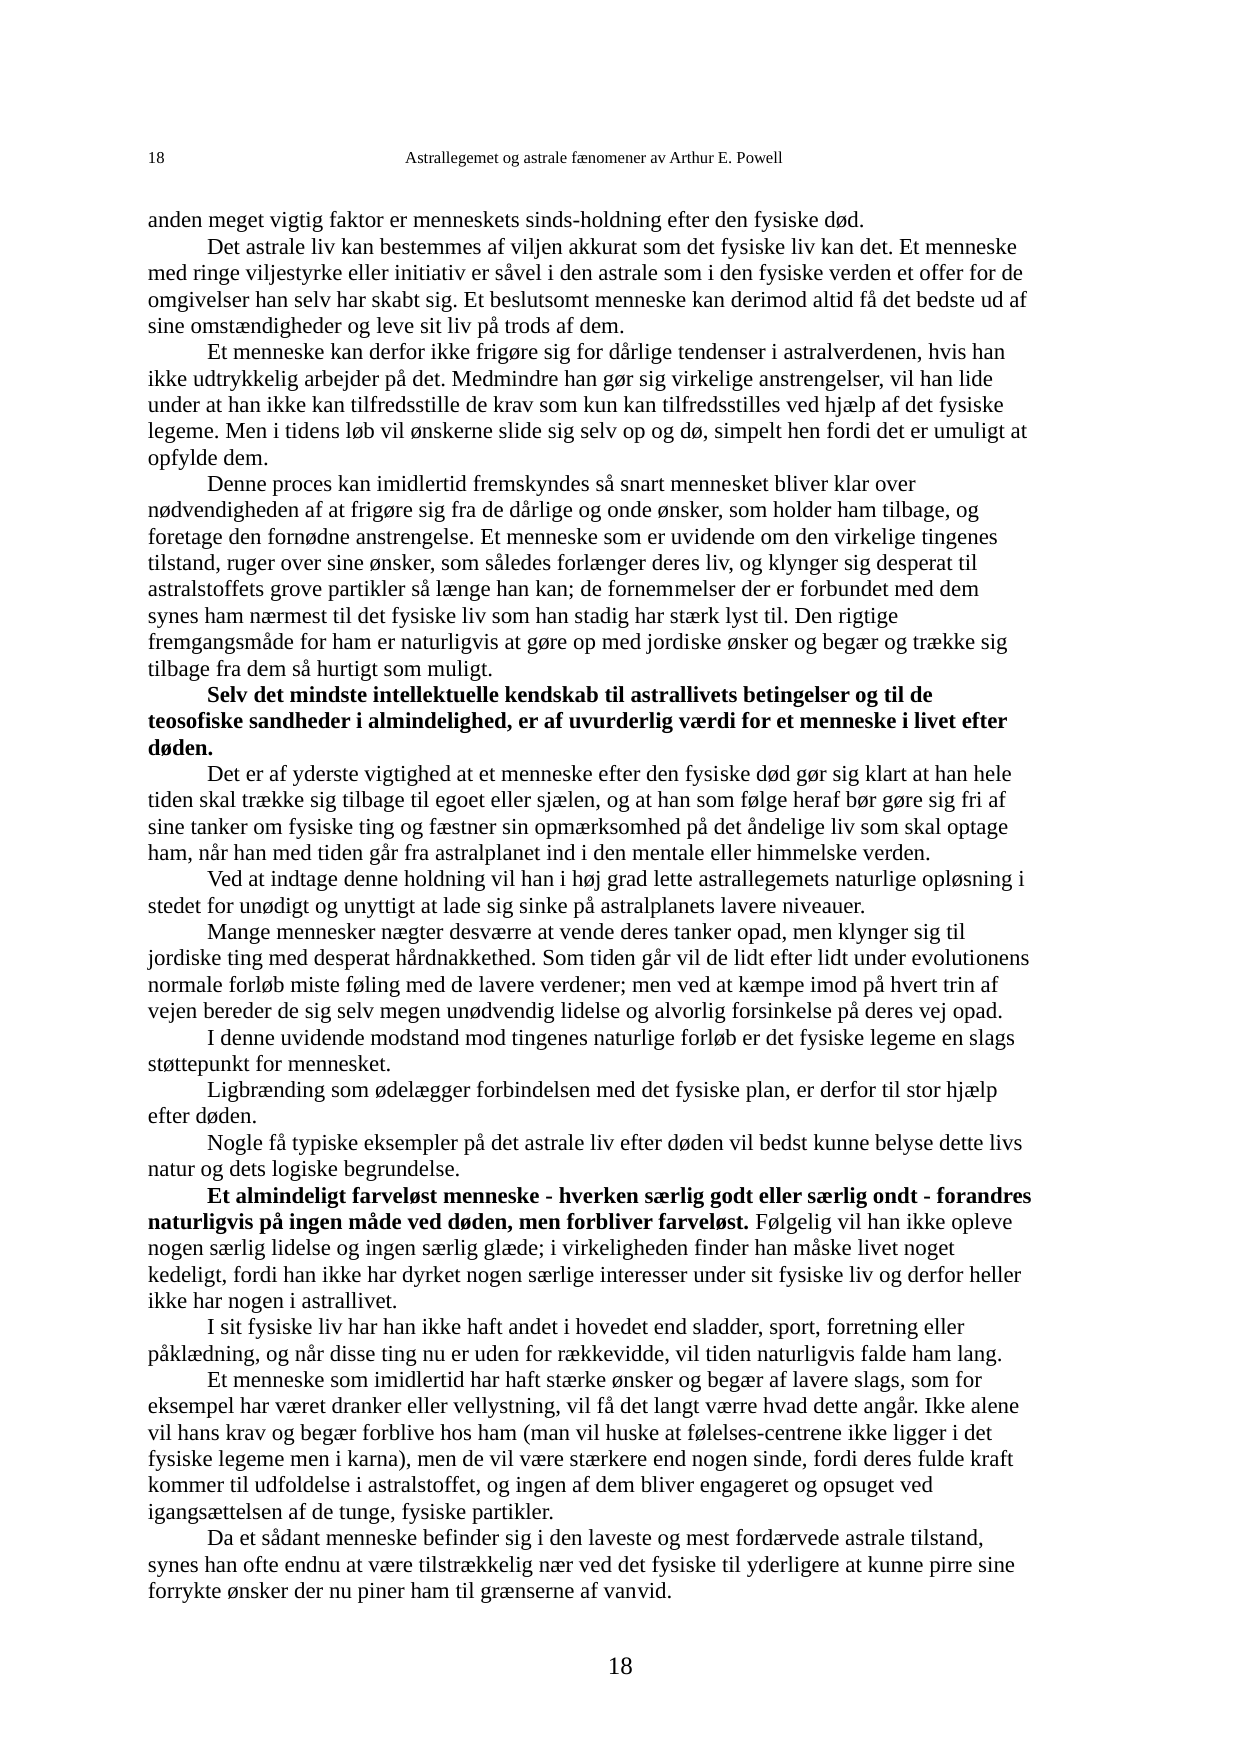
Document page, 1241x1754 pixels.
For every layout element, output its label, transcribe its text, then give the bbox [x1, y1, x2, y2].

text Et menneske kan derfor ikke frigøre sig for dårlige tendenser i astralverdenen, hvis han ikke udtrykkelig arbejder på det. Medmindre han gør sig virkelige anstrengelser, vil han lide under at han ikke kan tilfredsstille de krav som kun kan tilfredsstilles ved hjælp af det fysiske legeme. Men i tidens løb vil ønskerne slide sig selv op og dø, simpelt hen fordi det er umuligt at opfylde dem. [148, 338, 1033, 470]
text Et almindeligt farveløst menneske - hverken særlig godt eller særlig ondt - forandres naturligvis på ingen måde ved døden, men forbliver farveløst. Følgelig vil han ikke opleve nogen særlig lidelse og ingen særlig glæde; i virkeligheden finder han måske livet noget kedeligt, fordi han ikke har dyrket nogen særlige interesser under sit fysiske liv og derfor heller ikke har nogen i astrallivet. [148, 1182, 1033, 1313]
text anden meget vigtig faktor er menneskets sinds-holdning efter den fysiske død. [148, 207, 1033, 233]
text Selv det mindste intellektuelle kendskab til astrallivets betingelser og til de teosofiske sandheder i almindelighed, er af uvurderlig værdi for et menneske i livet efter døden. [148, 681, 1033, 760]
text Det astrale liv kan bestemmes af viljen akkurat som det fysiske liv kan det. Et menneske med ringe viljestyrke eller initiativ er såvel i den astrale som i den fysiske verden et offer for de omgivelser han selv har skabt sig. Et beslutsomt menneske kan derimod altid få det bedste ud af sine omstændigheder og leve sit liv på trods af dem. [148, 233, 1033, 338]
text Det er af yderste vigtighed at et menneske efter den fysi­ske død gør sig klart at han hele tiden skal trække sig tilbage til egoet eller sjælen, og at han som følge heraf bør gøre sig fri af sine tanker om fysiske ting og fæstner sin opmærksomhed på det åndelige liv som skal optage ham, når han med tiden går fra astralplanet ind i den mentale eller himmelske verden. [148, 760, 1033, 865]
text I sit fysiske liv har han ikke haft andet i hovedet end sladder, sport, forretning eller påklædning, og når disse ting nu er uden for rækkevidde, vil tiden naturligvis falde ham lang. [148, 1313, 1033, 1366]
text Mange mennesker nægter desværre at vende deres tanker opad, men klynger sig til jordiske ting med desperat hård­nakkethed. Som tiden går vil de lidt efter lidt under evoluti­onens normale forløb miste føling med de lavere verdener; men ved at kæmpe imod på hvert trin af vejen bereder de sig selv megen unødvendig lidelse og alvorlig forsinkelse på deres vej opad. [148, 918, 1033, 1023]
text Nogle få typiske eksempler på det astrale liv efter døden vil bedst kunne belyse dette livs natur og dets logiske be­grundelse. [148, 1129, 1033, 1182]
text Ved at indtage denne holdning vil han i høj grad lette astrallegemets naturlige opløsning i stedet for unødigt og unyttigt at lade sig sinke på astralplanets lavere niveauer. [148, 865, 1033, 918]
text Denne proces kan imidlertid fremskyndes så snart menne­sket bliver klar over nødvendigheden af at frigøre sig fra de dårlige og onde ønsker, som holder ham tilbage, og foretage den fornødne anstrengelse. Et menneske som er uvidende om den virkelige tingenes tilstand, ruger over sine ønsker, som således forlænger deres liv, og klynger sig desperat til astralstoffets grove partikler så længe han kan; de fornem­melser der er forbundet med dem synes ham nærmest til det fysiske liv som han stadig har stærk lyst til. Den rigtige fremgangsmåde for ham er naturligvis at gøre op med jordi­ske ønsker og begær og trække sig tilbage fra dem så hurtigt som muligt. [148, 470, 1033, 681]
text Ligbrænding som ødelægger forbindelsen med det fysiske plan, er derfor til stor hjælp efter døden. [148, 1076, 1033, 1129]
text I denne uvidende modstand mod tingenes naturlige forløb er det fysiske legeme en slags støttepunkt for mennesket. [148, 1023, 1033, 1076]
text Da et sådant menneske befinder sig i den laveste og mest fordærvede astrale tilstand, synes han ofte endnu at være tilstrækkelig nær ved det fysiske til yderligere at kunne pirre sine forrykte ønsker der nu piner ham til grænserne af van­vid. [148, 1524, 1033, 1603]
text Et menneske som imidlertid har haft stærke ønsker og begær af lavere slags, som for eksempel har været dranker eller vellystning, vil få det langt værre hvad dette angår. Ikke alene vil hans krav og begær forblive hos ham (man vil huske at følelses-centrene ikke ligger i det fysiske legeme men i karna), men de vil være stærkere end nogen sinde, fordi deres fulde kraft kommer til udfoldelse i astralstoffet, og ingen af dem bliver engageret og opsuget ved igangsættelsen af de tunge, fysiske partikler. [148, 1366, 1033, 1524]
